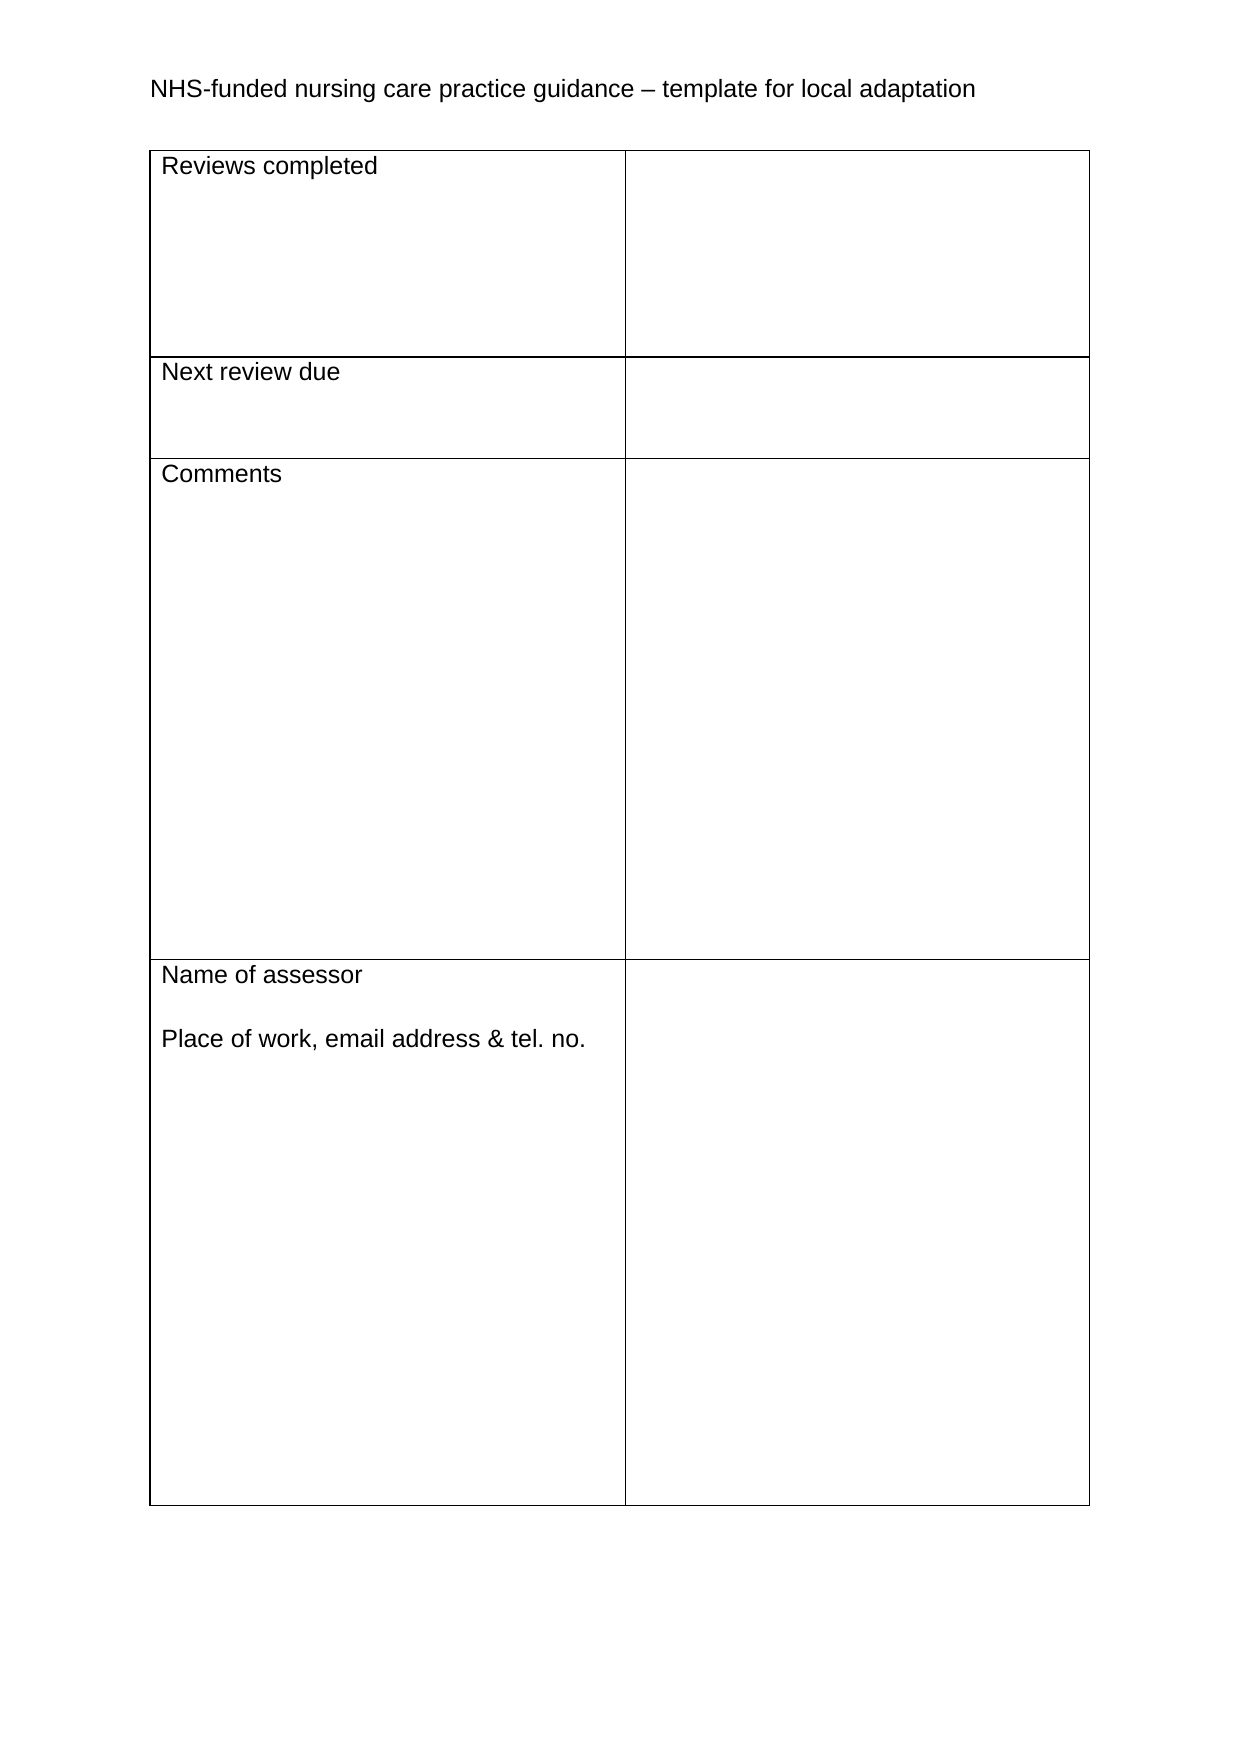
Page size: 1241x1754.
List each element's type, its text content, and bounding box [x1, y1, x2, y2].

table_cell [626, 459, 1089, 959]
table_cell [626, 358, 1089, 458]
table_cell Comments [151, 459, 625, 959]
table_cell Name of assessor Place of work, email address & tel. no. [151, 960, 625, 1505]
table_cell [626, 960, 1089, 1505]
table_cell Next review due [151, 358, 625, 458]
table_cell Reviews completed [151, 151, 625, 356]
table_cell [626, 151, 1089, 356]
